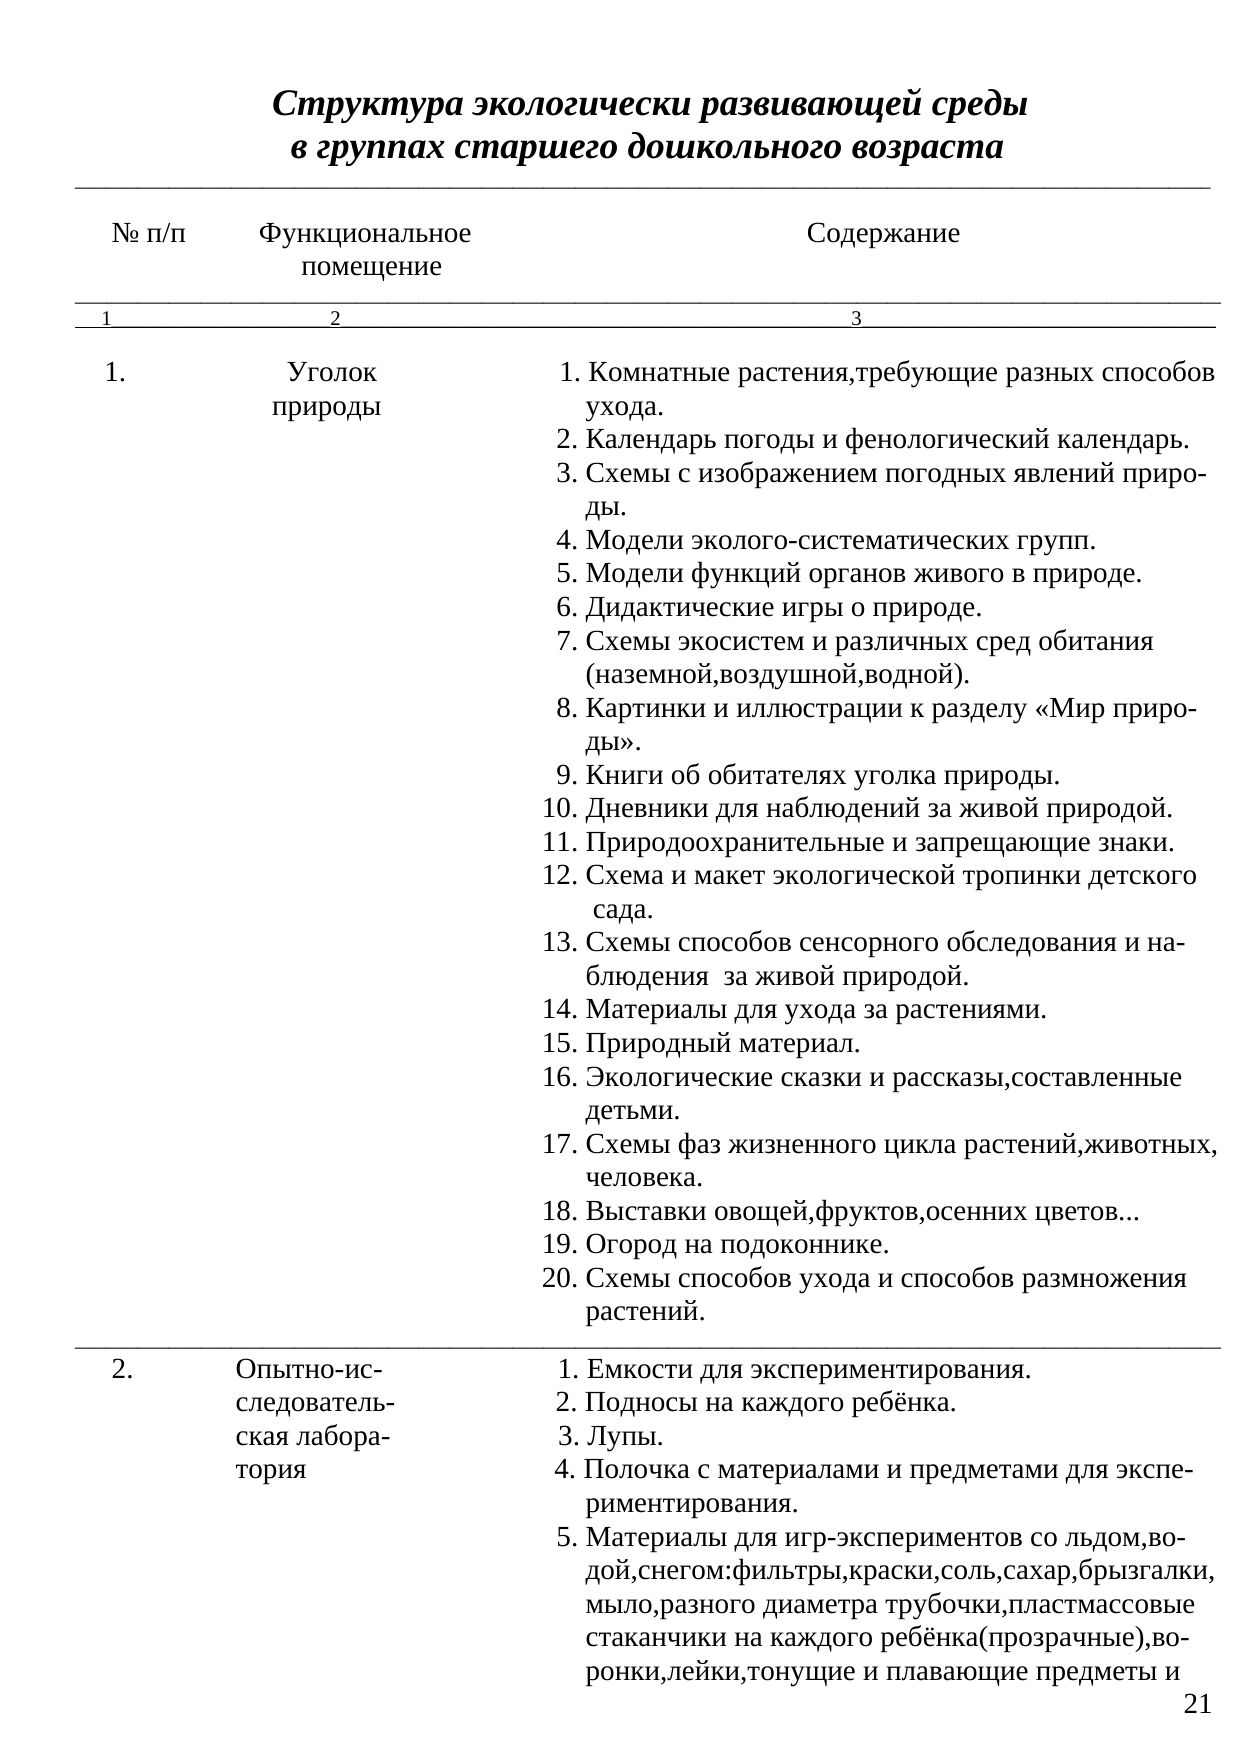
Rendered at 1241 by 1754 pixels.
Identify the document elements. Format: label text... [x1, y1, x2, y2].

text риментирования. [75, 1485, 1225, 1519]
text 21 [75, 1686, 1225, 1720]
text 16. Экологические сказки и рассказы,составленные [75, 1059, 1225, 1092]
text человека. [75, 1159, 1225, 1193]
text мыло,разного диаметра трубочки,пластмассовые [75, 1586, 1225, 1619]
text 11. Природоохранительные и запрещающие знаки. [75, 824, 1225, 857]
text 6. Дидактические игры о природе. [75, 589, 1225, 623]
text 5. Модели функций органов живого в природе. [75, 556, 1225, 589]
text ______________________________________________________________________________________________________________ [75, 1327, 1225, 1351]
text № п/п Функциональное Содержание [75, 215, 1225, 248]
text 1_____________________2_________________________________________________3__________________________________ [75, 306, 1225, 330]
text детьми. [75, 1092, 1225, 1126]
text _____________________________________________________________________________________________________________ [75, 167, 1225, 191]
text 14. Материалы для ухода за растениями. [75, 992, 1225, 1025]
text 12. Схема и макет экологической тропинки детского [75, 857, 1225, 891]
text 5. Материалы для игр-экспериментов со льдом,во- [75, 1519, 1225, 1552]
text помещение [75, 248, 1225, 282]
text ская лабора- 3. Лупы. [75, 1418, 1225, 1452]
text 17. Схемы фаз жизненного цикла растений,животных, [75, 1126, 1225, 1159]
text (наземной,воздушной,водной). [75, 656, 1225, 690]
text тория 4. Полочка с материалами и предметами для экспе- [75, 1452, 1225, 1485]
text 13. Схемы способов сенсорного обследования и на- [75, 924, 1225, 958]
text следователь- 2. Подносы на каждого ребёнка. [75, 1384, 1225, 1418]
text сада. [75, 891, 1225, 924]
text 20. Схемы способов ухода и способов размножения [75, 1260, 1225, 1293]
text ______________________________________________________________________________________________________________ [75, 282, 1225, 306]
text 7. Схемы экосистем и различных сред обитания [75, 623, 1225, 656]
text 18. Выставки овощей,фруктов,осенних цветов... [75, 1193, 1225, 1226]
text природы ухода. [75, 388, 1225, 421]
text в группах старшего дошкольного возраста [75, 124, 1225, 167]
text 8. Картинки и иллюстрации к разделу «Мир приро- [75, 690, 1225, 723]
text ронки,лейки,тонущие и плавающие предметы и [75, 1653, 1225, 1686]
text 9. Книги об обитателях уголка природы. [75, 757, 1225, 790]
text 1. Уголок 1. Комнатные растения,требующие разных способов [75, 354, 1225, 388]
text растений. [75, 1293, 1225, 1327]
text 19. Огород на подоконнике. [75, 1226, 1225, 1260]
text ды. [75, 488, 1225, 522]
text ды». [75, 723, 1225, 757]
text 15. Природный материал. [75, 1025, 1225, 1059]
text 2. Календарь погоды и фенологический календарь. [75, 421, 1225, 455]
text дой,снегом:фильтры,краски,соль,сахар,брызгалки, [75, 1552, 1225, 1586]
text стаканчики на каждого ребёнка(прозрачные),во- [75, 1619, 1225, 1653]
text 2. Опытно-ис- 1. Емкости для экспериментирования. [75, 1351, 1225, 1384]
text 4. Модели эколого-систематических групп. [75, 522, 1225, 556]
text блюдения за живой природой. [75, 958, 1225, 992]
text 3. Схемы с изображением погодных явлений приро- [75, 455, 1225, 488]
text Структура экологически развивающей среды [75, 81, 1225, 124]
text 10. Дневники для наблюдений за живой природой. [75, 790, 1225, 824]
